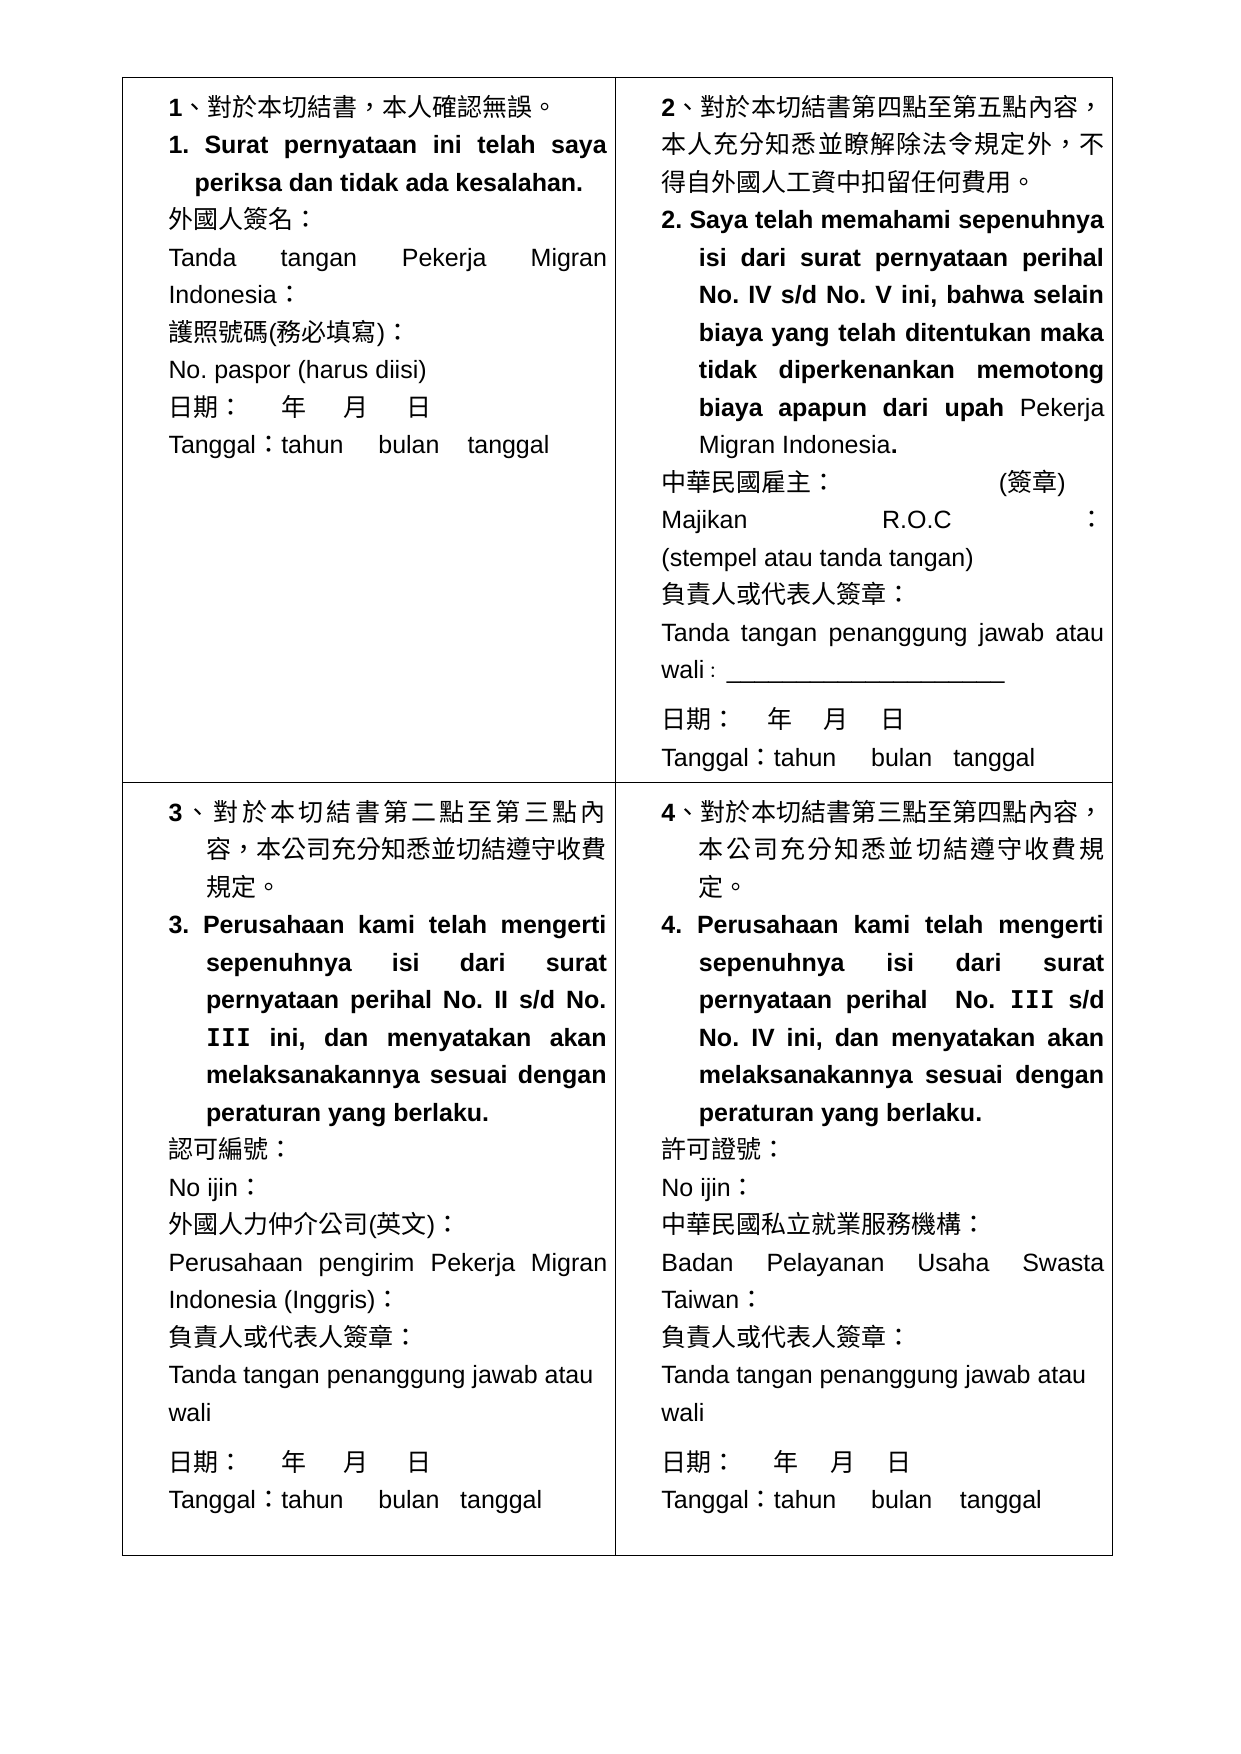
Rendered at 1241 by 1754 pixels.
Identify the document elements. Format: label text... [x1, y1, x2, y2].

table_header 1、對於本切結書，本人確認無誤。 1. Surat pernyataan ini telah saya periksa dan tidak ada kesalahan. 外國人簽名： Tanda tangan Pekerja Migran Indonesia： 護照號碼(務必填寫)： No. paspor (harus diisi) 日期： 年 月 日 Tanggal：tahun bulan tanggal [123, 78, 615, 782]
table_header 2、對於本切結書第四點至第五點內容，本人充分知悉並瞭解除法令規定外，不得自外國人工資中扣留任何費用。 2. Saya telah memahami sepenuhnya isi dari surat pernyataan perihal No. IV s/d No. V ini, bahwa selain biaya yang telah ditentukan maka tidak diperkenankan memotong biaya apapun dari upah Pekerja Migran Indonesia. 中華民國雇主： (簽章) Majikan R.O.C： (stempel atau tanda tangan) 負責人或代表人簽章： Tanda tangan penanggung jawab atau wali： ____________________ 日期： 年 月 日 Tanggal：tahun bulan tanggal [616, 78, 1112, 782]
table_cell 3、對於本切結書第二點至第三點內容，本公司充分知悉並切結遵守收費規定。 3. Perusahaan kami telah mengerti sepenuhnya isi dari surat pernyataan perihal No. II s/d No. III ini, dan menyatakan akan melaksanakannya sesuai dengan peraturan yang berlaku. 認可編號： No ijin： 外國人力仲介公司(英文)： Perusahaan pengirim Pekerja Migran Indonesia (Inggris)： 負責人或代表人簽章： Tanda tangan penanggung jawab atau wali 日期： 年 月 日 Tanggal：tahun bulan tanggal [123, 783, 615, 1555]
table_cell 4、對於本切結書第三點至第四點內容，本公司充分知悉並切結遵守收費規定。 4. Perusahaan kami telah mengerti sepenuhnya isi dari surat pernyataan perihal No. III s/d No. IV ini, dan menyatakan akan melaksanakannya sesuai dengan peraturan yang berlaku. 許可證號： No ijin： 中華民國私立就業服務機構： Badan Pelayanan Usaha Swasta Taiwan： 負責人或代表人簽章： Tanda tangan penanggung jawab atau wali 日期： 年 月 日 Tanggal：tahun bulan tanggal [616, 783, 1112, 1555]
